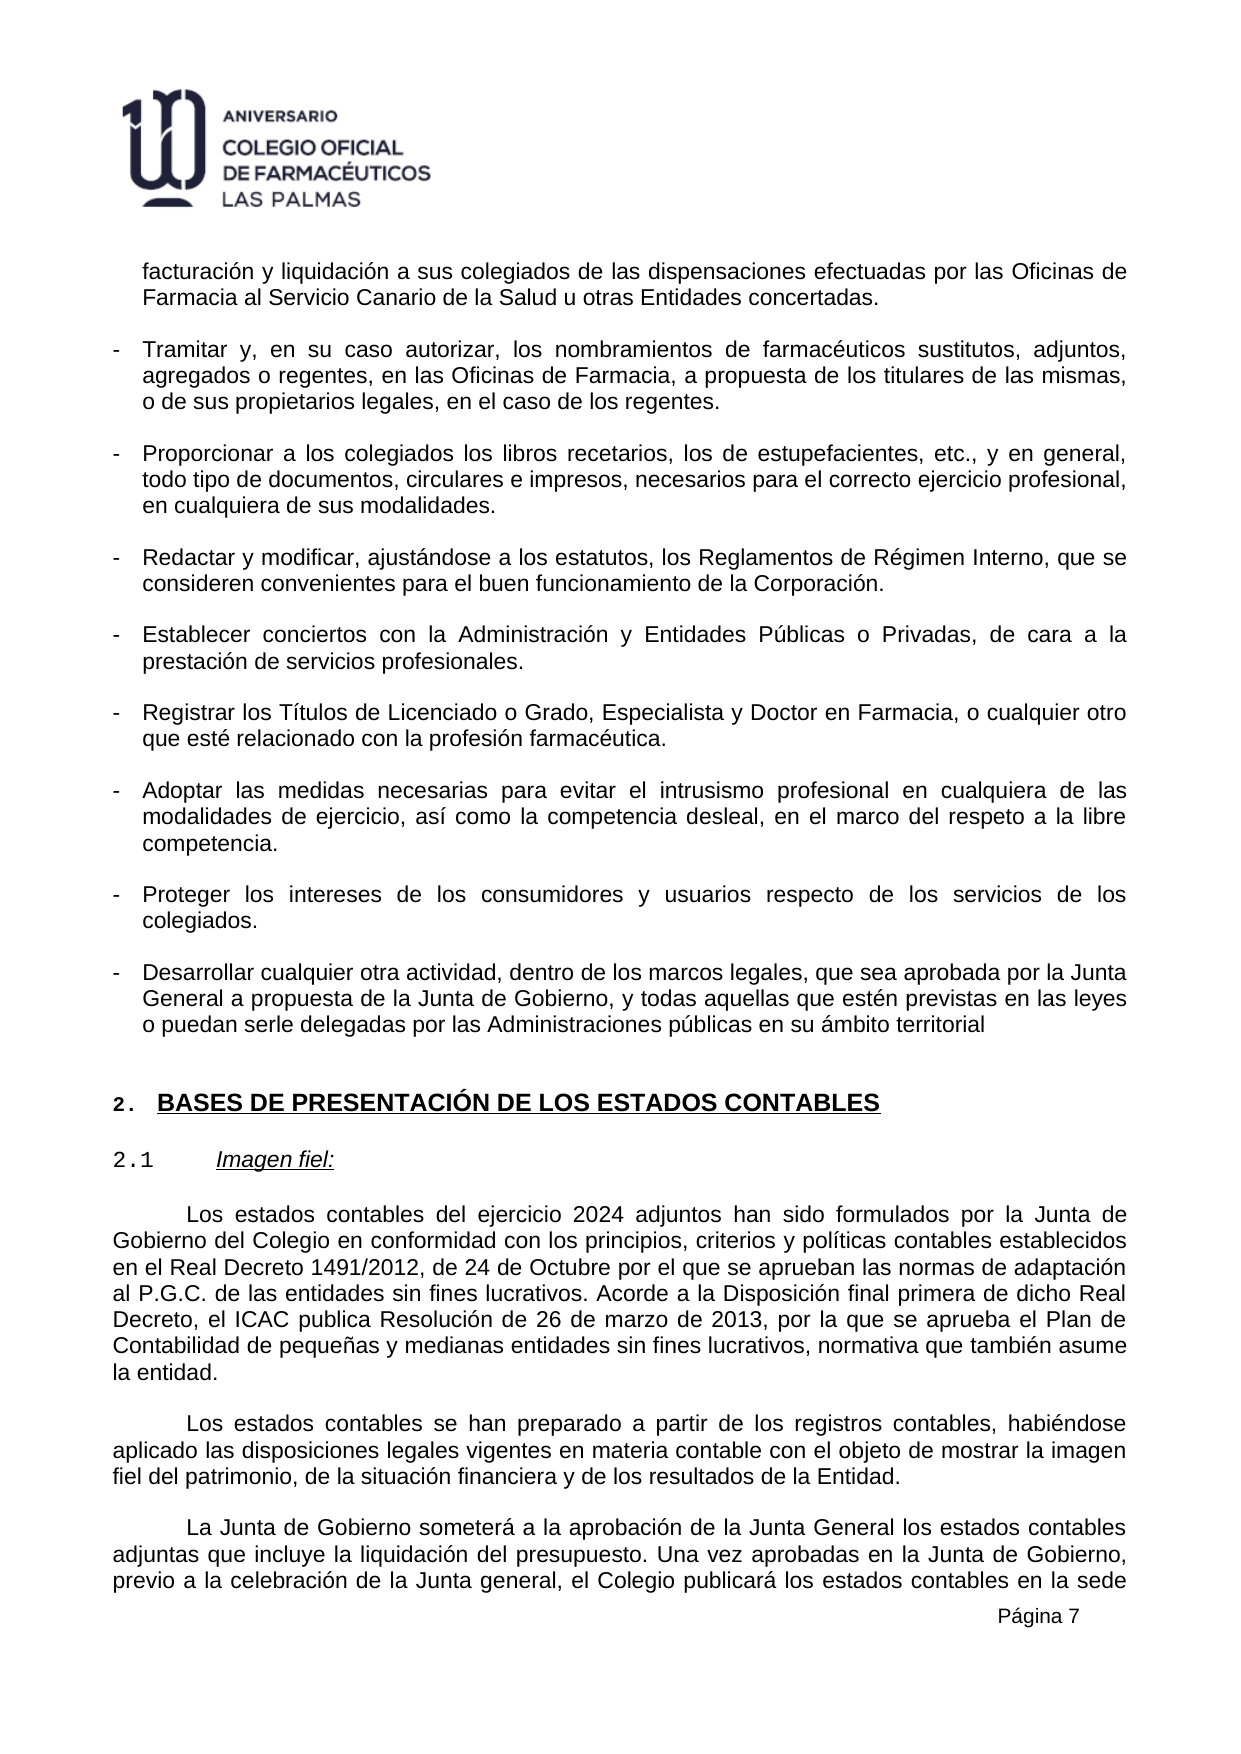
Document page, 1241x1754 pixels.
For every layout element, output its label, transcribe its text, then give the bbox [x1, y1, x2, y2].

list facturación y liquidación a sus colegiados de las dispensaciones efectuadas por las Oficinas de Farmacia al Servicio Canario de la Salud u otras Entidades concertadas. [112, 258, 1128, 311]
list Desarrollar cualquier otra actividad, dentro de los marcos legales, que sea aprobada por la Junta General a propuesta de la Junta de Gobierno, y todas aquellas que estén previstas en las leyes o puedan serle delegadas por las Administraciones públicas en su ámbito territorial [112, 958, 1128, 1038]
list Imagen fiel: [112, 1146, 1128, 1174]
list BASES DE PRESENTACIÓN DE LOS ESTADOS CONTABLES [112, 1088, 1128, 1117]
list Proporcionar a los colegiados los libros recetarios, los de estupefacientes, etc., y en general, todo tipo de documentos, circulares e impresos, necesarios para el correcto ejercicio profesional, en cualquiera de sus modalidades. [112, 439, 1128, 519]
list Adoptar las medidas necesarias para evitar el intrusismo profesional en cualquiera de las modalidades de ejercicio, así como la competencia desleal, en el marco del respeto a la libre competencia. [112, 777, 1128, 856]
list Redactar y modificar, ajustándose a los estatutos, los Reglamentos de Régimen Interno, que se consideren convenientes para el buen funcionamiento de la Corporación. [112, 544, 1128, 596]
list Registrar los Títulos de Licenciado o Grado, Especialista y Doctor en Farmacia, o cualquier otro que esté relacionado con la profesión farmacéutica. [112, 699, 1128, 752]
text Los estados contables se han preparado a partir de los registros contables, habiéndose aplicado las disposiciones legales vigentes en materia contable con el objeto de mostrar la imagen fiel del patrimonio, de la situación financiera y de los resultados de la Entidad. [112, 1410, 1128, 1489]
list Tramitar y, en su caso autorizar, los nombramientos de farmacéuticos sustitutos, adjuntos, agregados o regentes, en las Oficinas de Farmacia, a propuesta de los titulares de las mismas, o de sus propietarios legales, en el caso de los regentes. [112, 336, 1128, 414]
text La Junta de Gobierno someterá a la aprobación de la Junta General los estados contables adjuntas que incluye la liquidación del presupuesto. Una vez aprobadas en la Junta de Gobierno, previo a la celebración de la Junta general, el Colegio publicará los estados contables en la sede [112, 1514, 1128, 1593]
list Proteger los intereses de los consumidores y usuarios respecto de los servicios de los colegiados. [112, 881, 1128, 933]
list Establecer conciertos con la Administración y Entidades Públicas o Privadas, de cara a la prestación de servicios profesionales. [112, 621, 1128, 674]
text Los estados contables del ejercicio 2024 adjuntos han sido formulados por la Junta de Gobierno del Colegio en conformidad con los principios, criterios y políticas contables establecidos en el Real Decreto 1491/2012, de 24 de Octubre por el que se aprueban las normas de adaptación al P.G.C. de las entidades sin fines lucrativos. Acorde a la Disposición final primera de dicho Real Decreto, el ICAC publica Resolución de 26 de marzo de 2013, por la que se aprueba el Plan de Contabilidad de pequeñas y medianas entidades sin fines lucrativos, normativa que también asume la entidad. [112, 1201, 1128, 1385]
